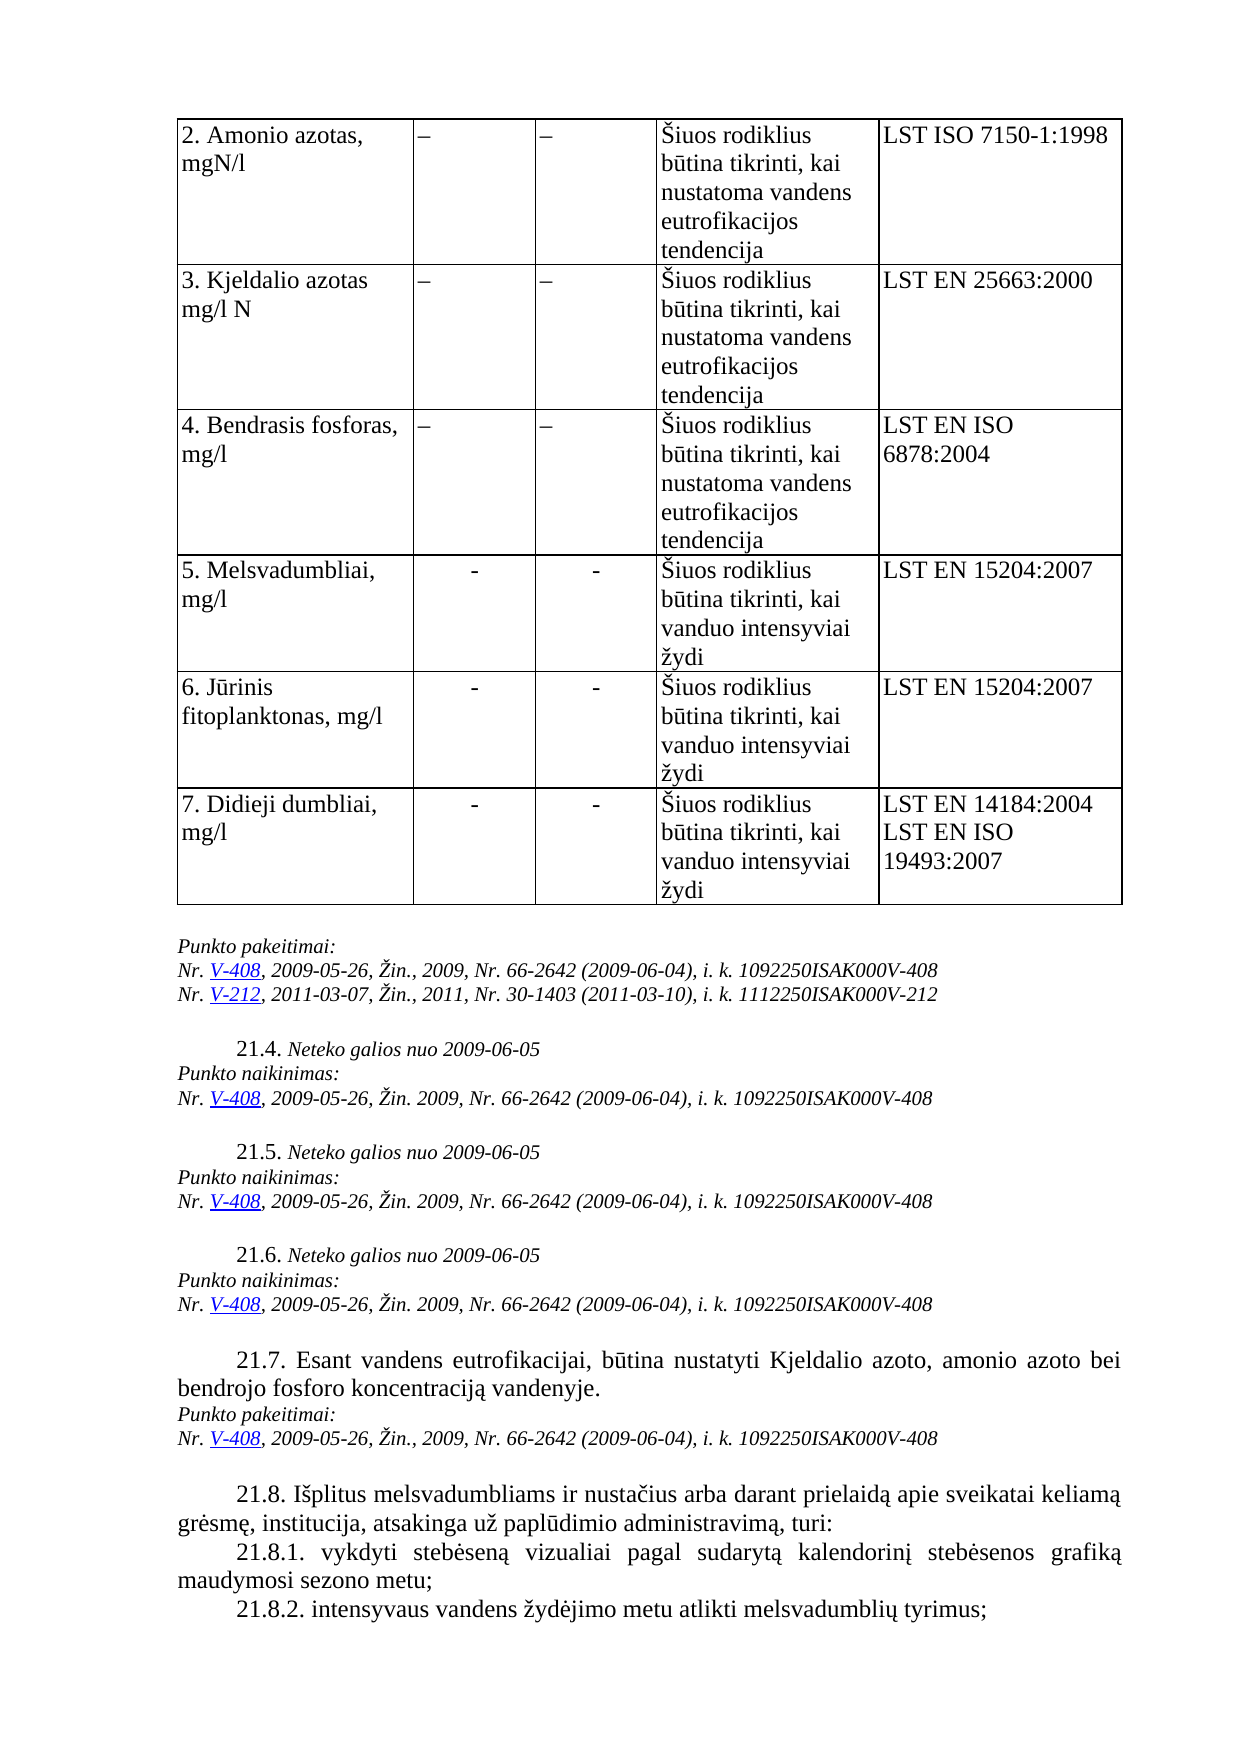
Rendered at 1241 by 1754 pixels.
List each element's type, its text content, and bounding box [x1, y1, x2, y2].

table_cell Šiuos rodiklius būtina tikrinti, kai vanduo intensyviai žydi [657, 556, 878, 671]
table_cell – [536, 265, 656, 409]
table_cell LST EN 15204:2007 [880, 672, 1121, 787]
table_cell - [414, 556, 535, 671]
table_cell LST EN 15204:2007 [880, 556, 1121, 671]
text 21.5. Neteko galios nuo 2009-06-05 [177, 1138, 1122, 1164]
table_cell 2. Amonio azotas, mgN/l [178, 120, 413, 263]
table_cell LST ISO 7150-1:1998 [880, 120, 1121, 263]
table_cell - [536, 672, 656, 787]
table_cell – [536, 120, 656, 263]
table_cell - [536, 556, 656, 671]
text Punkto pakeitimai: [177, 934, 1122, 958]
table_cell LST EN 14184:2004 LST EN ISO 19493:2007 [880, 789, 1121, 904]
table_cell Šiuos rodiklius būtina tikrinti, kai nustatoma vandens eutrofikacijos tendencija [657, 120, 878, 263]
table_cell 3. Kjeldalio azotas mg/l N [178, 265, 413, 409]
table_cell 4. Bendrasis fosforas, mg/l [178, 410, 413, 554]
table_cell 6. Jūrinis fitoplanktonas, mg/l [178, 672, 413, 787]
text 21.8.1. vykdyti stebėseną vizualiai pagal sudarytą kalendorinį stebėsenos grafiką maudymosi sezono metu; [177, 1537, 1122, 1594]
table_cell Šiuos rodiklius būtina tikrinti, kai nustatoma vandens eutrofikacijos tendencija [657, 410, 878, 554]
table_cell - [414, 789, 535, 904]
text Nr. V-212, 2011-03-07, Žin., 2011, Nr. 30-1403 (2011-03-10), i. k. 1112250ISAK000V-212 [177, 982, 1122, 1006]
table_cell LST EN 25663:2000 [880, 265, 1121, 409]
text Punkto naikinimas: [177, 1061, 1122, 1085]
table_cell 5. Melsvadumbliai, mg/l [178, 556, 413, 671]
table_cell – [414, 410, 535, 554]
text 21.4. Neteko galios nuo 2009-06-05 [177, 1035, 1122, 1061]
text Punkto naikinimas: [177, 1164, 1122, 1189]
table_cell – [536, 410, 656, 554]
text Nr. V-408, 2009-05-26, Žin. 2009, Nr. 66-2642 (2009-06-04), i. k. 1092250ISAK000V-408 [177, 1292, 1122, 1316]
table_cell LST EN ISO 6878:2004 [880, 410, 1121, 554]
text 21.8.2. intensyvaus vandens žydėjimo metu atlikti melsvadumblių tyrimus; [177, 1594, 1122, 1623]
table_cell 7. Didieji dumbliai, mg/l [178, 789, 413, 904]
table_cell - [414, 672, 535, 787]
text Punkto pakeitimai: [177, 1402, 1122, 1426]
text Nr. V-408, 2009-05-26, Žin. 2009, Nr. 66-2642 (2009-06-04), i. k. 1092250ISAK000V-408 [177, 1189, 1122, 1213]
table_cell Šiuos rodiklius būtina tikrinti, kai vanduo intensyviai žydi [657, 672, 878, 787]
table_cell Šiuos rodiklius būtina tikrinti, kai vanduo intensyviai žydi [657, 789, 878, 904]
table_cell Šiuos rodiklius būtina tikrinti, kai nustatoma vandens eutrofikacijos tendencija [657, 265, 878, 409]
table_cell – [414, 120, 535, 263]
text 21.8. Išplitus melsvadumbliams ir nustačius arba darant prielaidą apie sveikatai keliamą grėsmę, institucija, atsakinga už paplūdimio administravimą, turi: [177, 1479, 1122, 1537]
text Nr. V-408, 2009-05-26, Žin., 2009, Nr. 66-2642 (2009-06-04), i. k. 1092250ISAK000V-408 [177, 958, 1122, 982]
text 21.7. Esant vandens eutrofikacijai, būtina nustatyti Kjeldalio azoto, amonio azoto bei bendrojo fosforo koncentraciją vandenyje. [177, 1345, 1122, 1402]
table_cell - [536, 789, 656, 904]
text Nr. V-408, 2009-05-26, Žin., 2009, Nr. 66-2642 (2009-06-04), i. k. 1092250ISAK000V-408 [177, 1426, 1122, 1450]
table_cell – [414, 265, 535, 409]
text 21.6. Neteko galios nuo 2009-06-05 [177, 1241, 1122, 1268]
text Nr. V-408, 2009-05-26, Žin. 2009, Nr. 66-2642 (2009-06-04), i. k. 1092250ISAK000V-408 [177, 1085, 1122, 1109]
text Punkto naikinimas: [177, 1268, 1122, 1292]
